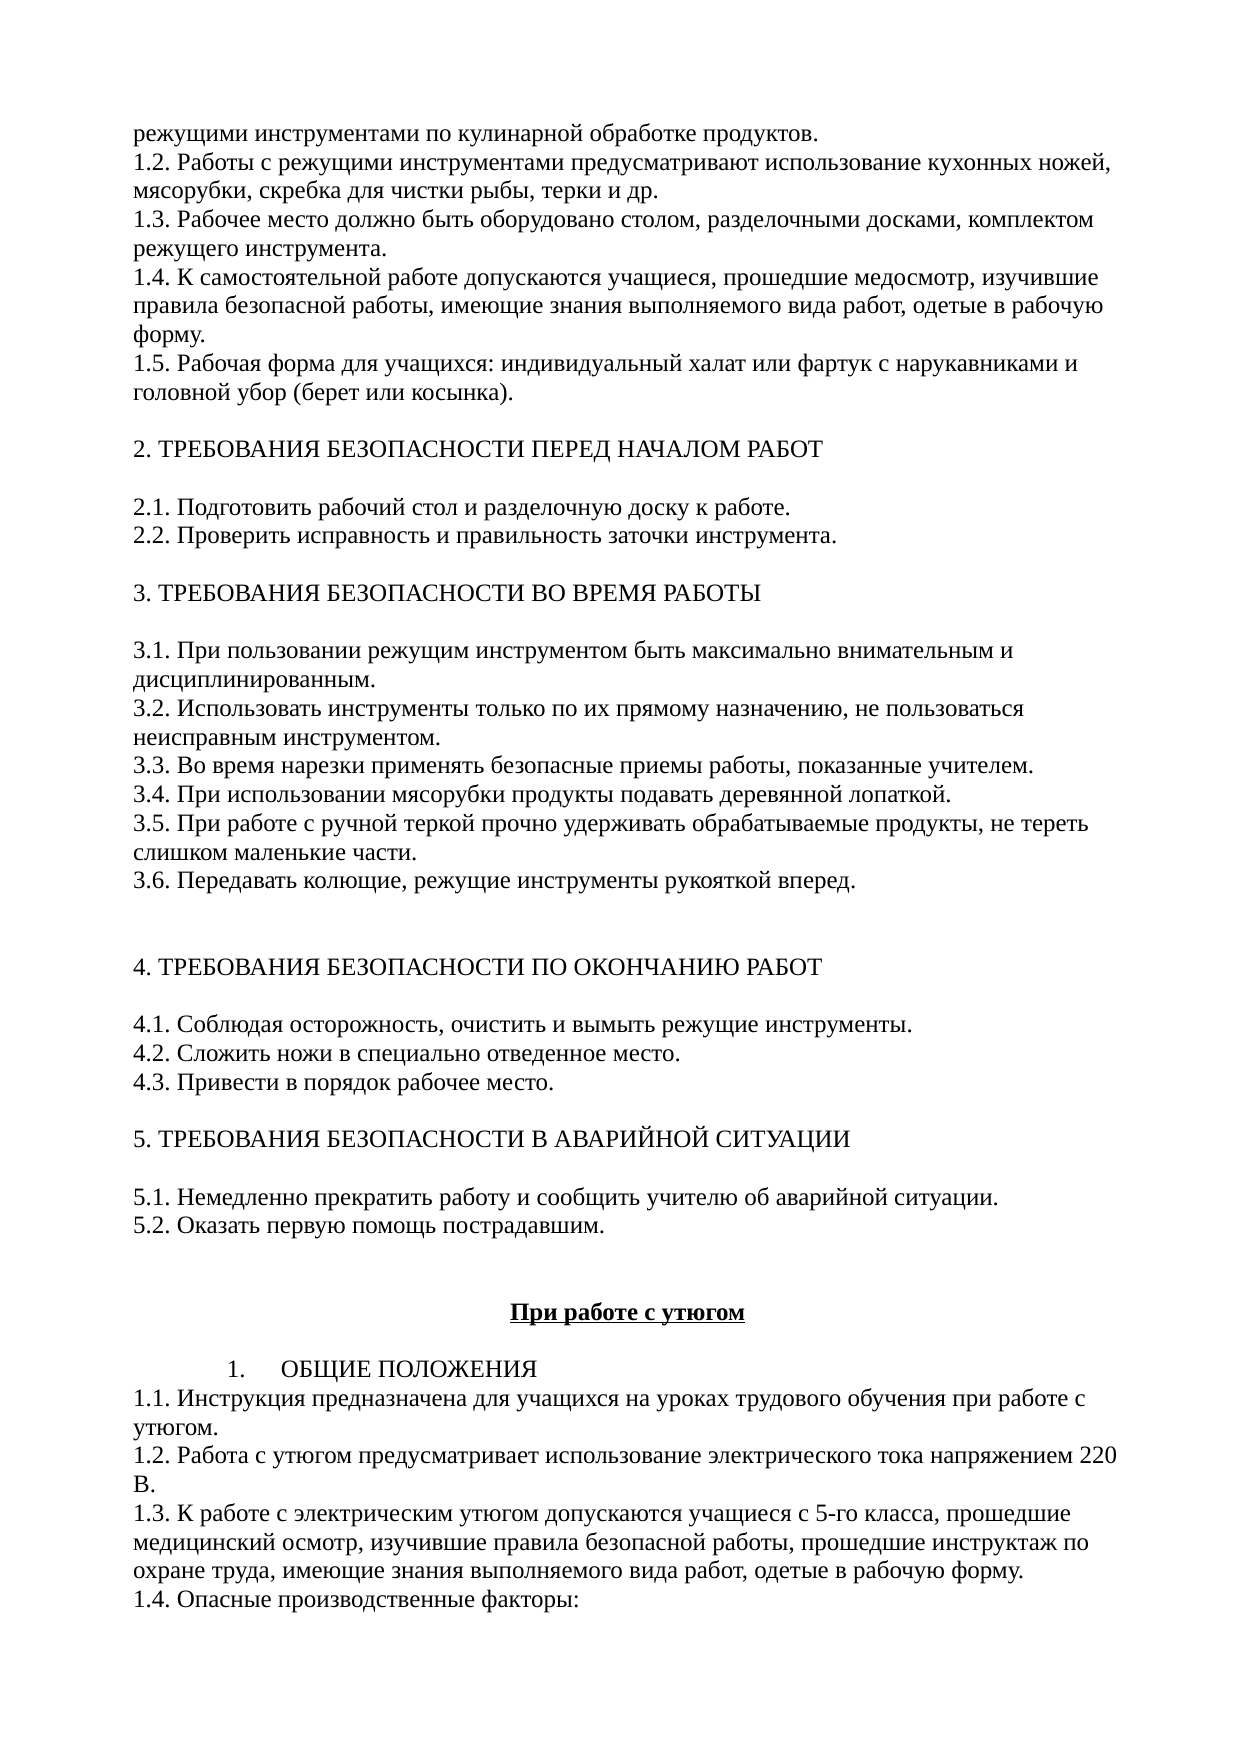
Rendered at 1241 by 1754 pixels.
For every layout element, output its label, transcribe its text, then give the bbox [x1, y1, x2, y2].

text режущими инструментами по кулинарной обработке продуктов. 1.2. Работы с режущими инструментами предусматривают использование кухонных ножей, мясорубки, скребка для чистки рыбы, терки и др. 1.3. Рабочее место должно быть оборудовано столом, разделочными досками, комплектом режущего инструмента. 1.4. К самостоятельной работе допускаются учащиеся, прошедшие медосмотр, изучившие правила безопасной работы, имеющие знания выполняемого вида работ, одетые в рабочую форму. 1.5. Рабочая форма для учащихся: индивидуальный халат или фартук с нарукавниками и головной убор (берет или косынка). 2. ТРЕБОВАНИЯ БЕЗОПАСНОСТИ ПЕРЕД НАЧАЛОМ РАБОТ 2.1. Подготовить рабочий стол и разделочную доску к работе. 2.2. Проверить исправность и правильность заточки инструмента. 3. ТРЕБОВАНИЯ БЕЗОПАСНОСТИ ВО ВРЕМЯ РАБОТЫ 3.1. При пользовании режущим инструментом быть максимально внимательным и дисциплинированным. 3.2. Использовать инструменты только по их прямому назначению, не пользоваться неисправным инструментом. 3.3. Во время нарезки применять безопасные приемы работы, показанные учителем. 3.4. При использовании мясорубки продукты подавать деревянной лопаткой. 3.5. При работе с ручной теркой прочно удерживать обрабатываемые продукты, не тереть слишком маленькие части. 3.6. Передавать колющие, режущие инструменты рукояткой вперед. 4. ТРЕБОВАНИЯ БЕЗОПАСНОСТИ ПО ОКОНЧАНИЮ РАБОТ 4.1. Соблюдая осторожность, очистить и вымыть режущие инструменты. 4.2. Сложить ножи в специально отведенное место. 4.3. Привести в порядок рабочее место. 5. ТРЕБОВАНИЯ БЕЗОПАСНОСТИ В АВАРИЙНОЙ СИТУАЦИИ 5.1. Немедленно прекратить работу и сообщить учителю об аварийной ситуации. 5.2. Оказать первую помощь пострадавшим. [133, 118, 1122, 1239]
text При работе с утюгом [133, 1297, 1122, 1326]
list ОБЩИЕ ПОЛОЖЕНИЯ 1.1. Инструкция предназначена для учащихся на уроках трудового обучения при работе с утюгом. 1.2. Работа с утюгом предусматривает использование электрического тока напряжением 220 В. 1.3. К работе с электрическим утюгом допускаются учащиеся с 5-го класса, прошедшие медицинский осмотр, изучившие правила безопасной работы, прошедшие инструктаж по охране труда, имеющие знания выполняемого вида работ, одетые в рабочую форму. 1.4. Опасные производственные факторы: [133, 1354, 1122, 1613]
